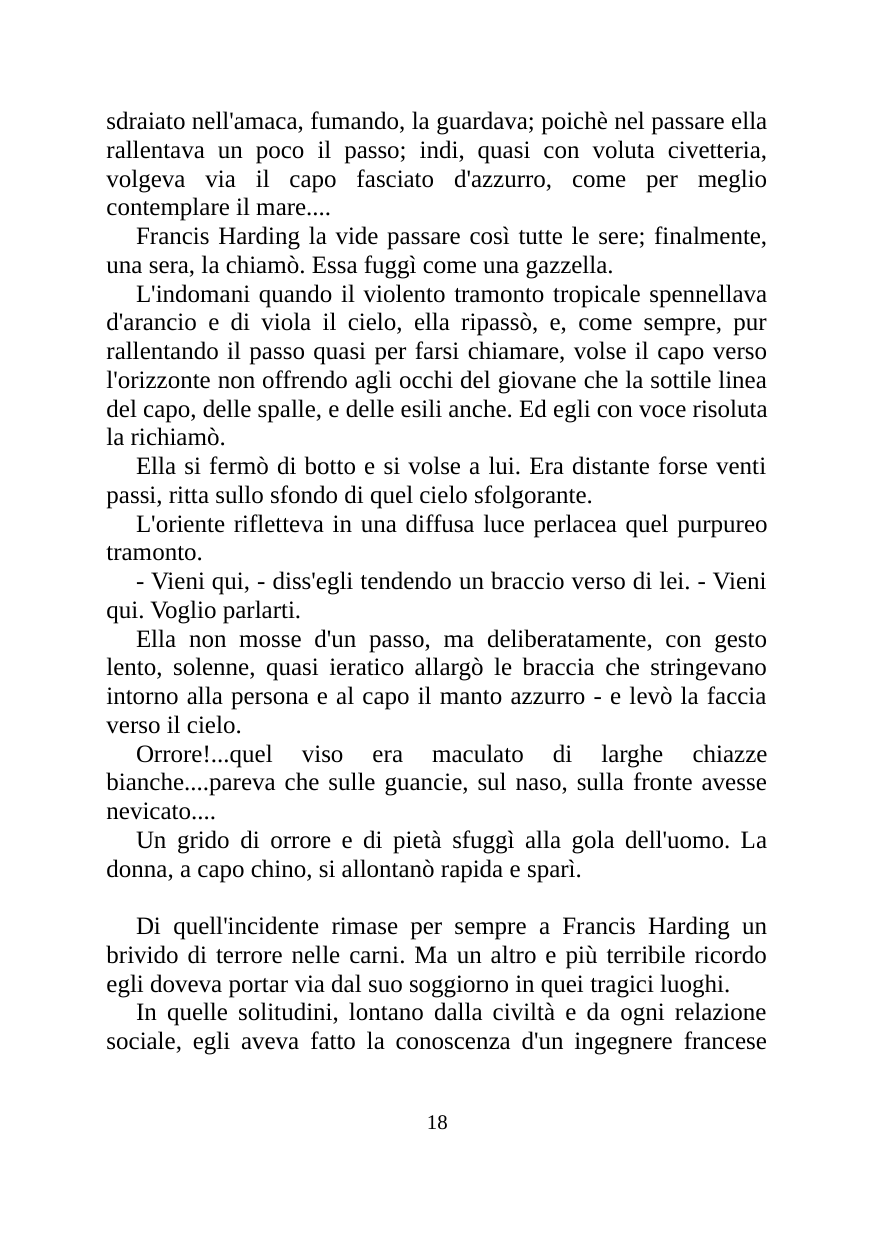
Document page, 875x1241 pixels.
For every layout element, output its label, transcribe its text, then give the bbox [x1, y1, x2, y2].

text Ella si fermò di botto e si volse a lui. Era distante forse venti passi, ritta sullo sfondo di quel cielo sfolgorante. [106, 451, 768, 509]
text Francis Harding la vide passare così tutte le sere; finalmente, una sera, la chiamò. Essa fuggì come una gazzella. [106, 221, 768, 279]
text L'indomani quando il violento tramonto tropicale spennellava d'arancio e di viola il cielo, ella ripassò, e, come sempre, pur rallentando il passo quasi per farsi chiamare, volse il capo verso l'orizzonte non offrendo agli occhi del giovane che la sottile linea del capo, delle spalle, e delle esili anche. Ed egli con voce risoluta la richiamò. [106, 279, 768, 451]
text - Vieni qui, - diss'egli tendendo un braccio verso di lei. - Vieni qui. Voglio parlarti. [106, 566, 768, 624]
text Di quell'incidente rimase per sempre a Francis Harding un brivido di terrore nelle carni. Ma un altro e più terribile ricordo egli doveva portar via dal suo soggiorno in quei tragici luoghi. [106, 911, 768, 997]
text L'oriente rifletteva in una diffusa luce perlacea quel purpureo tramonto. [106, 509, 768, 566]
text sdraiato nell'amaca, fumando, la guardava; poichè nel passare ella rallentava un poco il passo; indi, quasi con voluta civetteria, volgeva via il capo fasciato d'azzurro, come per meglio contemplare il mare.... [106, 106, 768, 221]
text Orrore!...quel viso era maculato di larghe chiazze bianche....pareva che sulle guancie, sul naso, sulla fronte avesse nevicato.... [106, 739, 768, 825]
text In quelle solitudini, lontano dalla civiltà e da ogni relazione sociale, egli aveva fatto la conoscenza d'un ingegnere francese [106, 997, 768, 1055]
text Ella non mosse d'un passo, ma deliberatamente, con gesto lento, solenne, quasi ieratico allargò le braccia che stringevano intorno alla persona e al capo il manto azzurro - e levò la faccia verso il cielo. [106, 624, 768, 739]
text Un grido di orrore e di pietà sfuggì alla gola dell'uomo. La donna, a capo chino, si allontanò rapida e sparì. [106, 825, 768, 882]
